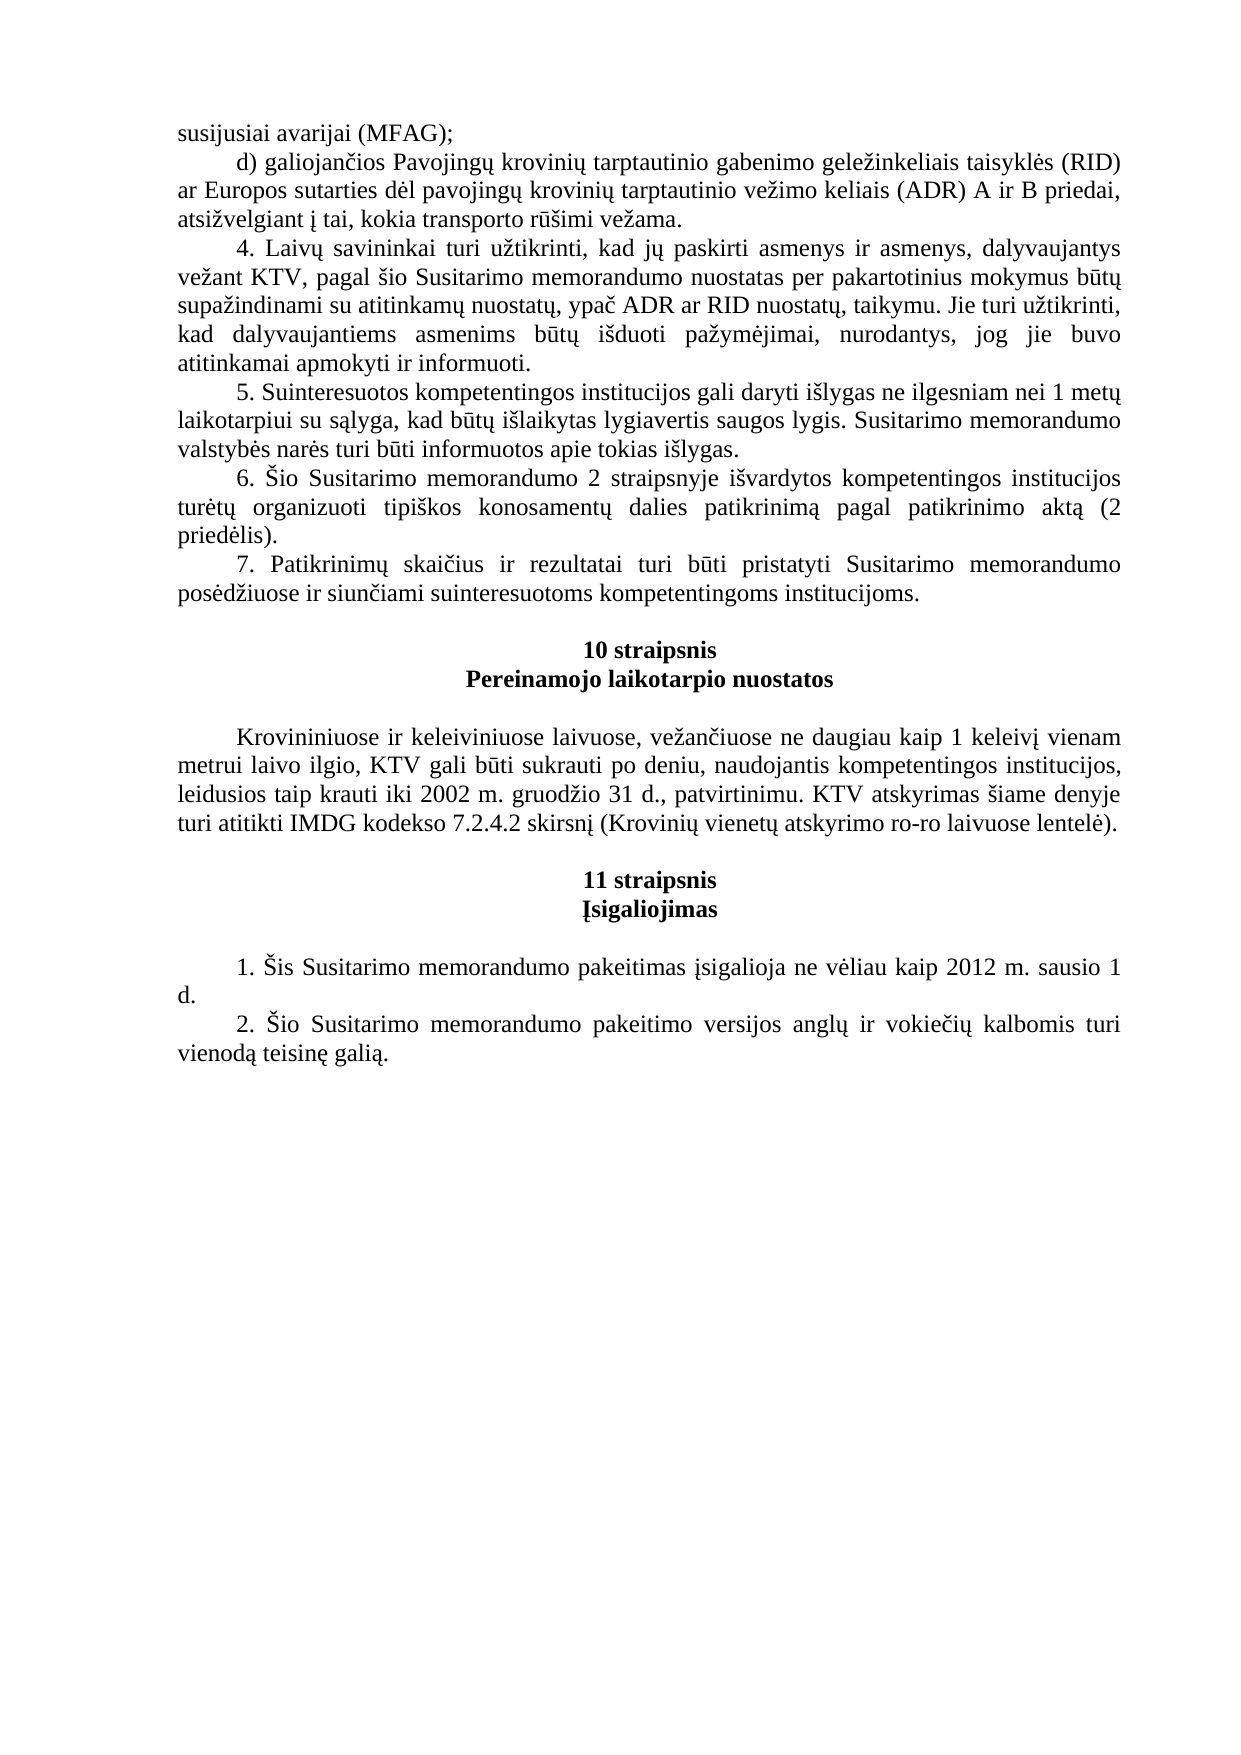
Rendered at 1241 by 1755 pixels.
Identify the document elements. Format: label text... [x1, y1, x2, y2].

text 6. Šio Susitarimo memorandumo 2 straipsnyje išvardytos kompetentingos institucijos turėtų organizuoti tipiškos konosamentų dalies patikrinimą pagal patikrinimo aktą (2 priedėlis). [177, 463, 1122, 549]
text 1. Šis Susitarimo memorandumo pakeitimas įsigalioja ne vėliau kaip 2012 m. sausio 1 d. [177, 952, 1122, 1009]
text d) galiojančios Pavojingų krovinių tarptautinio gabenimo geležinkeliais taisyklės (RID) ar Europos sutarties dėl pavojingų krovinių tarptautinio vežimo keliais (ADR) A ir B priedai, atsižvelgiant į tai, kokia transporto rūšimi vežama. [177, 147, 1122, 233]
text 2. Šio Susitarimo memorandumo pakeitimo versijos anglų ir vokiečių kalbomis turi vienodą teisinę galią. [177, 1009, 1122, 1067]
text 7. Patikrinimų skaičius ir rezultatai turi būti pristatyti Susitarimo memorandumo posėdžiuose ir siunčiami suinteresuotoms kompetentingoms institucijoms. [177, 549, 1122, 607]
text Pereinamojo laikotarpio nuostatos [177, 664, 1122, 693]
text 5. Suinteresuotos kompetentingos institucijos gali daryti išlygas ne ilgesniam nei 1 metų laikotarpiui su sąlyga, kad būtų išlaikytas lygiavertis saugos lygis. Susitarimo memorandumo valstybės narės turi būti informuotos apie tokias išlygas. [177, 377, 1122, 463]
text susijusiai avarijai (MFAG); [177, 118, 1122, 147]
text 10 straipsnis [177, 636, 1122, 664]
text Krovininiuose ir keleiviniuose laivuose, vežančiuose ne daugiau kaip 1 keleivį vienam metrui laivo ilgio, KTV gali būti sukrauti po deniu, naudojantis kompetentingos institucijos, leidusios taip krauti iki 2002 m. gruodžio 31 d., patvirtinimu. KTV atskyrimas šiame denyje turi atitikti IMDG kodekso 7.2.4.2 skirsnį (Krovinių vienetų atskyrimo ro-ro laivuose lentelė). [177, 722, 1122, 837]
text 4. Laivų savininkai turi užtikrinti, kad jų paskirti asmenys ir asmenys, dalyvaujantys vežant KTV, pagal šio Susitarimo memorandumo nuostatas per pakartotinius mokymus būtų supažindinami su atitinkamų nuostatų, ypač ADR ar RID nuostatų, taikymu. Jie turi užtikrinti, kad dalyvaujantiems asmenims būtų išduoti pažymėjimai, nurodantys, jog jie buvo atitinkamai apmokyti ir informuoti. [177, 233, 1122, 377]
text Įsigaliojimas [177, 894, 1122, 923]
text 11 straipsnis [177, 866, 1122, 894]
